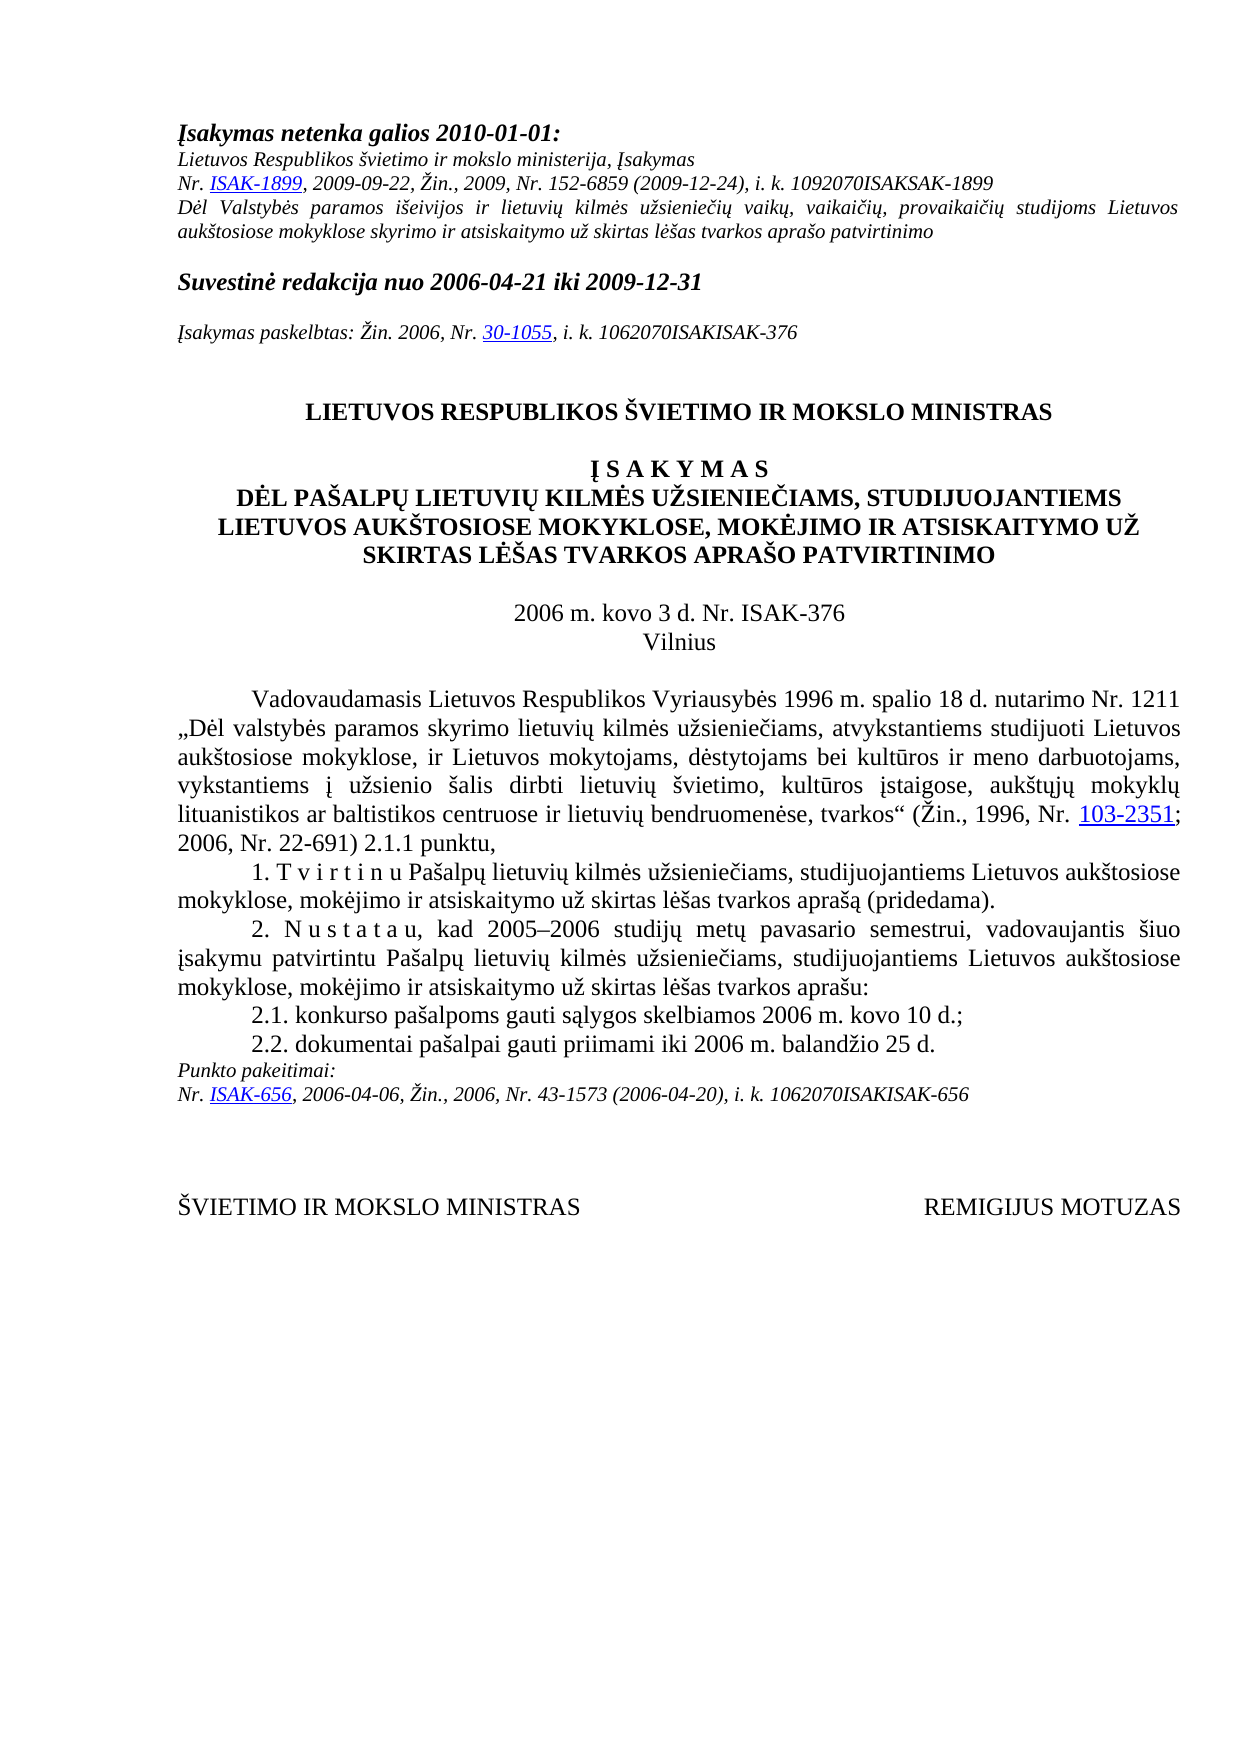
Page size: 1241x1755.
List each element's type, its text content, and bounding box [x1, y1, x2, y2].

text DĖL PAŠALPŲ LIETUVIŲ KILMĖS UŽSIENIEČIAMS, STUDIJUOJANTIEMS LIETUVOS AUKŠTOSIOSE MOKYKLOSE, MOKĖJIMO IR ATSISKAITYMO UŽ SKIRTAS LĖŠAS TVARKOS APRAŠO PATVIRTINIMO [177, 483, 1181, 569]
text ŠVIETIMO IR MOKSLO MINISTRAS REMIGIJUS MOTUZAS [177, 1192, 1181, 1221]
text 2. Nustatau, kad 2005–2006 studijų metų pavasario semestrui, vadovaujantis šiuo įsakymu patvirtintu Pašalpų lietuvių kilmės užsieniečiams, studijuojantiems Lietuvos aukštosiose mokyklose, mokėjimo ir atsiskaitymo už skirtas lėšas tvarkos aprašu: [177, 914, 1181, 1001]
text LIETUVOS RESPUBLIKOS ŠVIETIMO IR MOKSLO MINISTRAS [177, 397, 1181, 426]
text 1. Tvirtinu Pašalpų lietuvių kilmės užsieniečiams, studijuojantiems Lietuvos aukštosiose mokyklose, mokėjimo ir atsiskaitymo už skirtas lėšas tvarkos aprašą (pridedama). [177, 857, 1181, 914]
text Suvestinė redakcija nuo 2006-04-21 iki 2009-12-31 [177, 267, 1181, 296]
text Dėl Valstybės paramos išeivijos ir lietuvių kilmės užsieniečių vaikų, vaikaičių, provaikaičių studijoms Lietuvos aukštosiose mokyklose skyrimo ir atsiskaitymo už skirtas lėšas tvarkos aprašo patvirtinimo [177, 195, 1181, 243]
text 2.1. konkurso pašalpoms gauti sąlygos skelbiamos 2006 m. kovo 10 d.; [177, 1001, 1181, 1029]
text 2006 m. kovo 3 d. Nr. ISAK-376 [177, 598, 1181, 627]
text Nr. ISAK-1899, 2009-09-22, Žin., 2009, Nr. 152-6859 (2009-12-24), i. k. 1092070ISAKSAK-1899 [177, 171, 1181, 195]
text Vilnius [177, 627, 1181, 656]
text Nr. ISAK-656, 2006-04-06, Žin., 2006, Nr. 43-1573 (2006-04-20), i. k. 1062070ISAKISAK-656 [177, 1082, 1181, 1106]
text Lietuvos Respublikos švietimo ir mokslo ministerija, Įsakymas [177, 147, 1181, 171]
text Įsakymas netenka galios 2010-01-01: [177, 118, 1181, 147]
text 2.2. dokumentai pašalpai gauti priimami iki 2006 m. balandžio 25 d. [177, 1029, 1181, 1058]
text Vadovaudamasis Lietuvos Respublikos Vyriausybės 1996 m. spalio 18 d. nutarimo Nr. 1211 „Dėl valstybės paramos skyrimo lietuvių kilmės užsieniečiams, atvykstantiems studijuoti Lietuvos aukštosiose mokyklose, ir Lietuvos mokytojams, dėstytojams bei kultūros ir meno darbuotojams, vykstantiems į užsienio šalis dirbti lietuvių švietimo, kultūros įstaigose, aukštųjų mokyklų lituanistikos ar baltistikos centruose ir lietuvių bendruomenėse, tvarkos“ (Žin., 1996, Nr. 103-2351; 2006, Nr. 22-691) 2.1.1 punktu, [177, 684, 1181, 857]
text Įsakymas paskelbtas: Žin. 2006, Nr. 30-1055, i. k. 1062070ISAKISAK-376 [177, 320, 1181, 344]
text Į S A K Y M A S [177, 454, 1181, 483]
text Punkto pakeitimai: [177, 1058, 1181, 1082]
